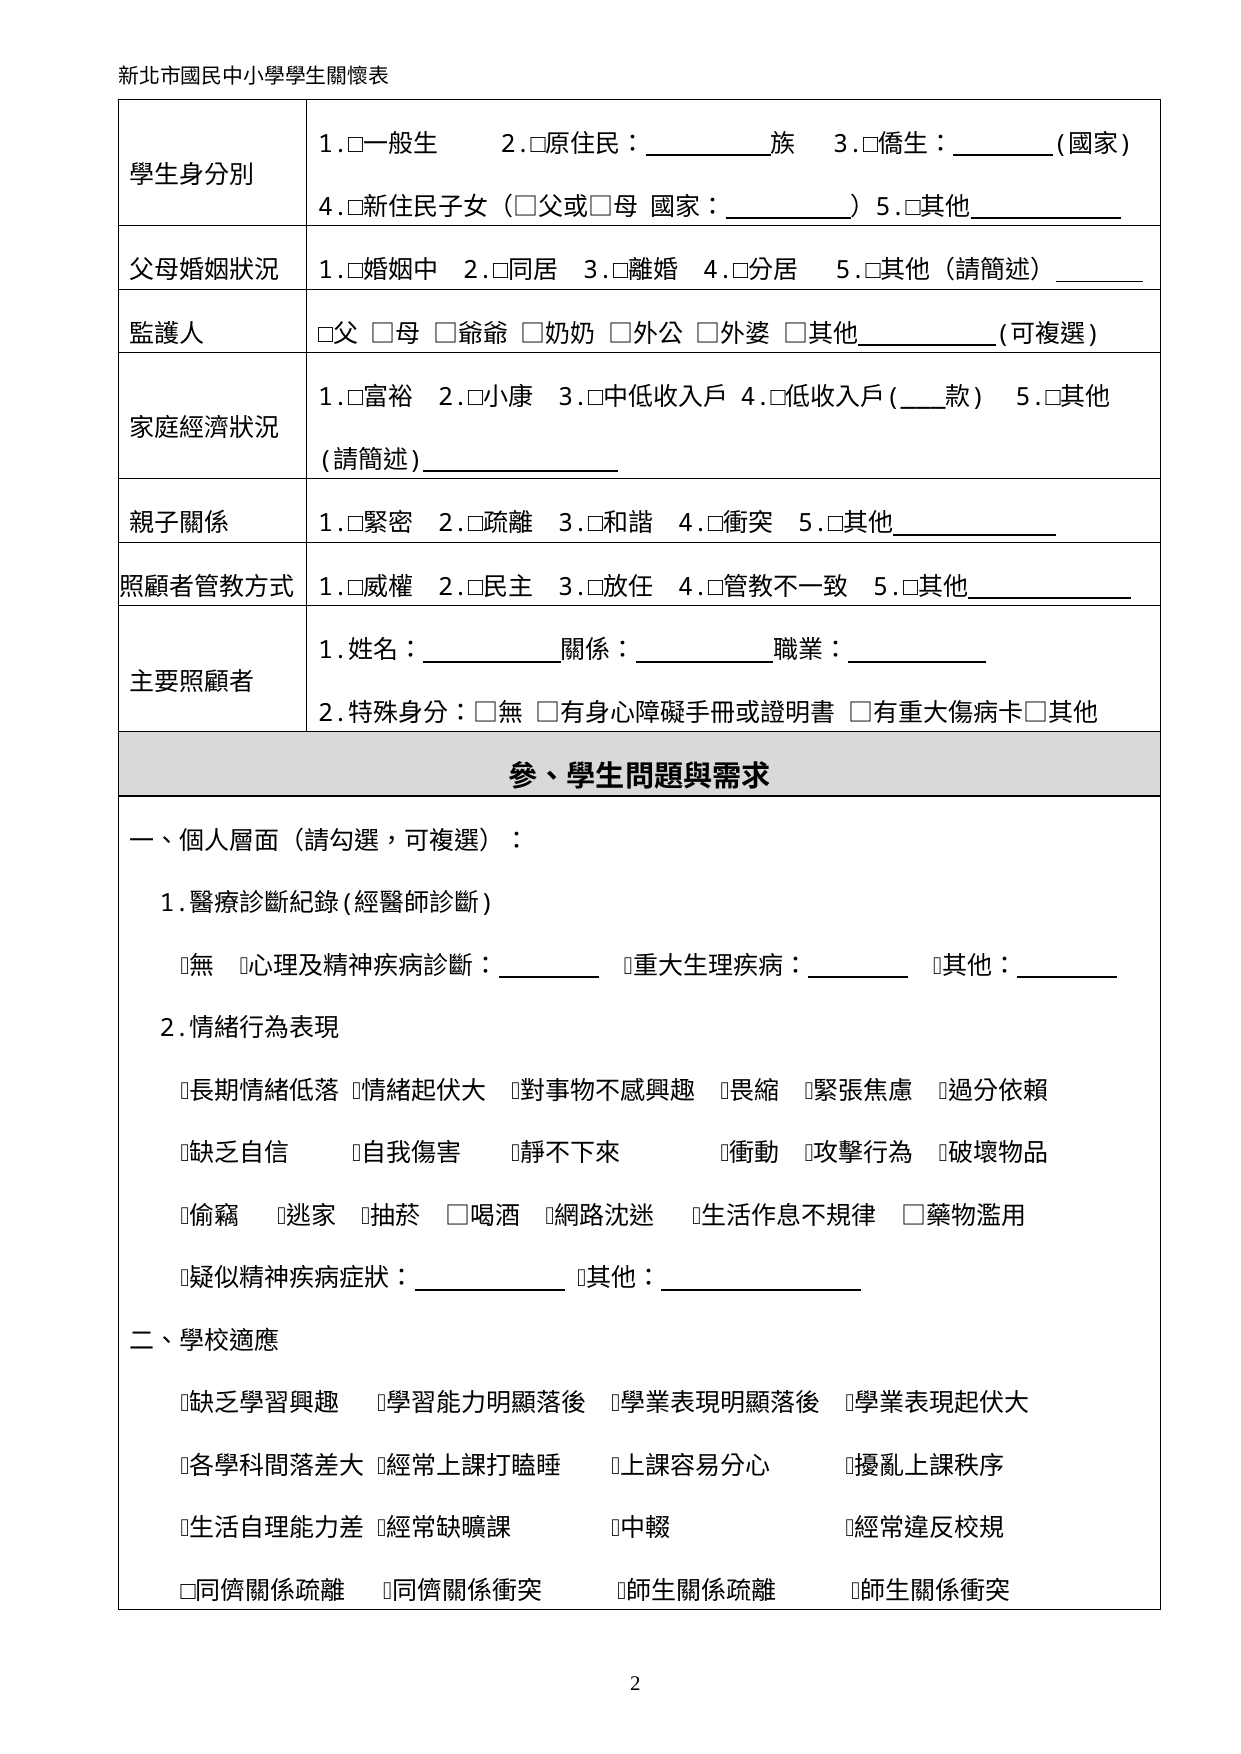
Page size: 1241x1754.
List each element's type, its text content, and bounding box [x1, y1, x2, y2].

table_cell 照顧者管教方式 [119, 543, 306, 605]
table_cell 家庭經濟狀況 [119, 353, 306, 478]
table_cell 參、學生問題與需求 [119, 732, 1160, 795]
table_cell 1.□一般生 2.□原住民： 族 3.□僑生： (國家) 4.□新住民子女（□父或□母 國家： ）5.□其他 [307, 100, 1160, 225]
table_cell 主要照顧者 [119, 606, 306, 731]
table_cell 親子關係 [119, 479, 306, 542]
table_cell 1.□威權 2.□民主 3.□放任 4.□管教不一致 5.□其他 [307, 543, 1160, 605]
table_cell 1.姓名： 關係： 職業： 2.特殊身分：□無 □有身心障礙手冊或證明書 □有重大傷病卡□其他 [307, 606, 1160, 731]
table_cell 監護人 [119, 290, 306, 352]
table_cell 1.□緊密 2.□疏離 3.□和諧 4.□衝突 5.□其他 [307, 479, 1160, 542]
table_cell □父 □母 □爺爺 □奶奶 □外公 □外婆 □其他 (可複選) [307, 290, 1160, 352]
table_cell 學生身分別 [119, 100, 306, 225]
table_cell 1.□婚姻中 2.□同居 3.□離婚 4.□分居 5.□其他（請簡述） [307, 226, 1160, 288]
table_header 一、個人層面（請勾選，可複選）： 1.醫療診斷紀錄(經醫師診斷) 無 心理及精神疾病診斷： 重大生理疾病： 其他： 2.情緒行為表現 長期情緒低落 情緒起伏大 對事物不感興趣 畏縮 緊張焦慮 過分依賴 缺乏自信 自我傷害 靜不下來 衝動 攻擊行為 破壞物品 偷竊 逃家 抽菸 □喝酒 網路沈迷 生活作息不規律 □藥物濫用 疑似精神疾病症狀： 其他： 二、學校適應 缺乏學習興趣 學習能力明顯落後 學業表現明顯落後 學業表現起伏大 各學科間落差大 經常上課打瞌睡 上課容易分心 擾亂上課秩序 生活自理能力差 經常缺曠課 中輟 經常違反校規 □同儕關係疏離 同儕關係衝突 師生關係疏離 師生關係衝突 [119, 797, 1160, 1609]
table_cell 父母婚姻狀況 [119, 226, 306, 288]
table_cell 1.□富裕 2.□小康 3.□中低收入戶 4.□低收入戶(___款) 5.□其他(請簡述) [307, 353, 1160, 478]
